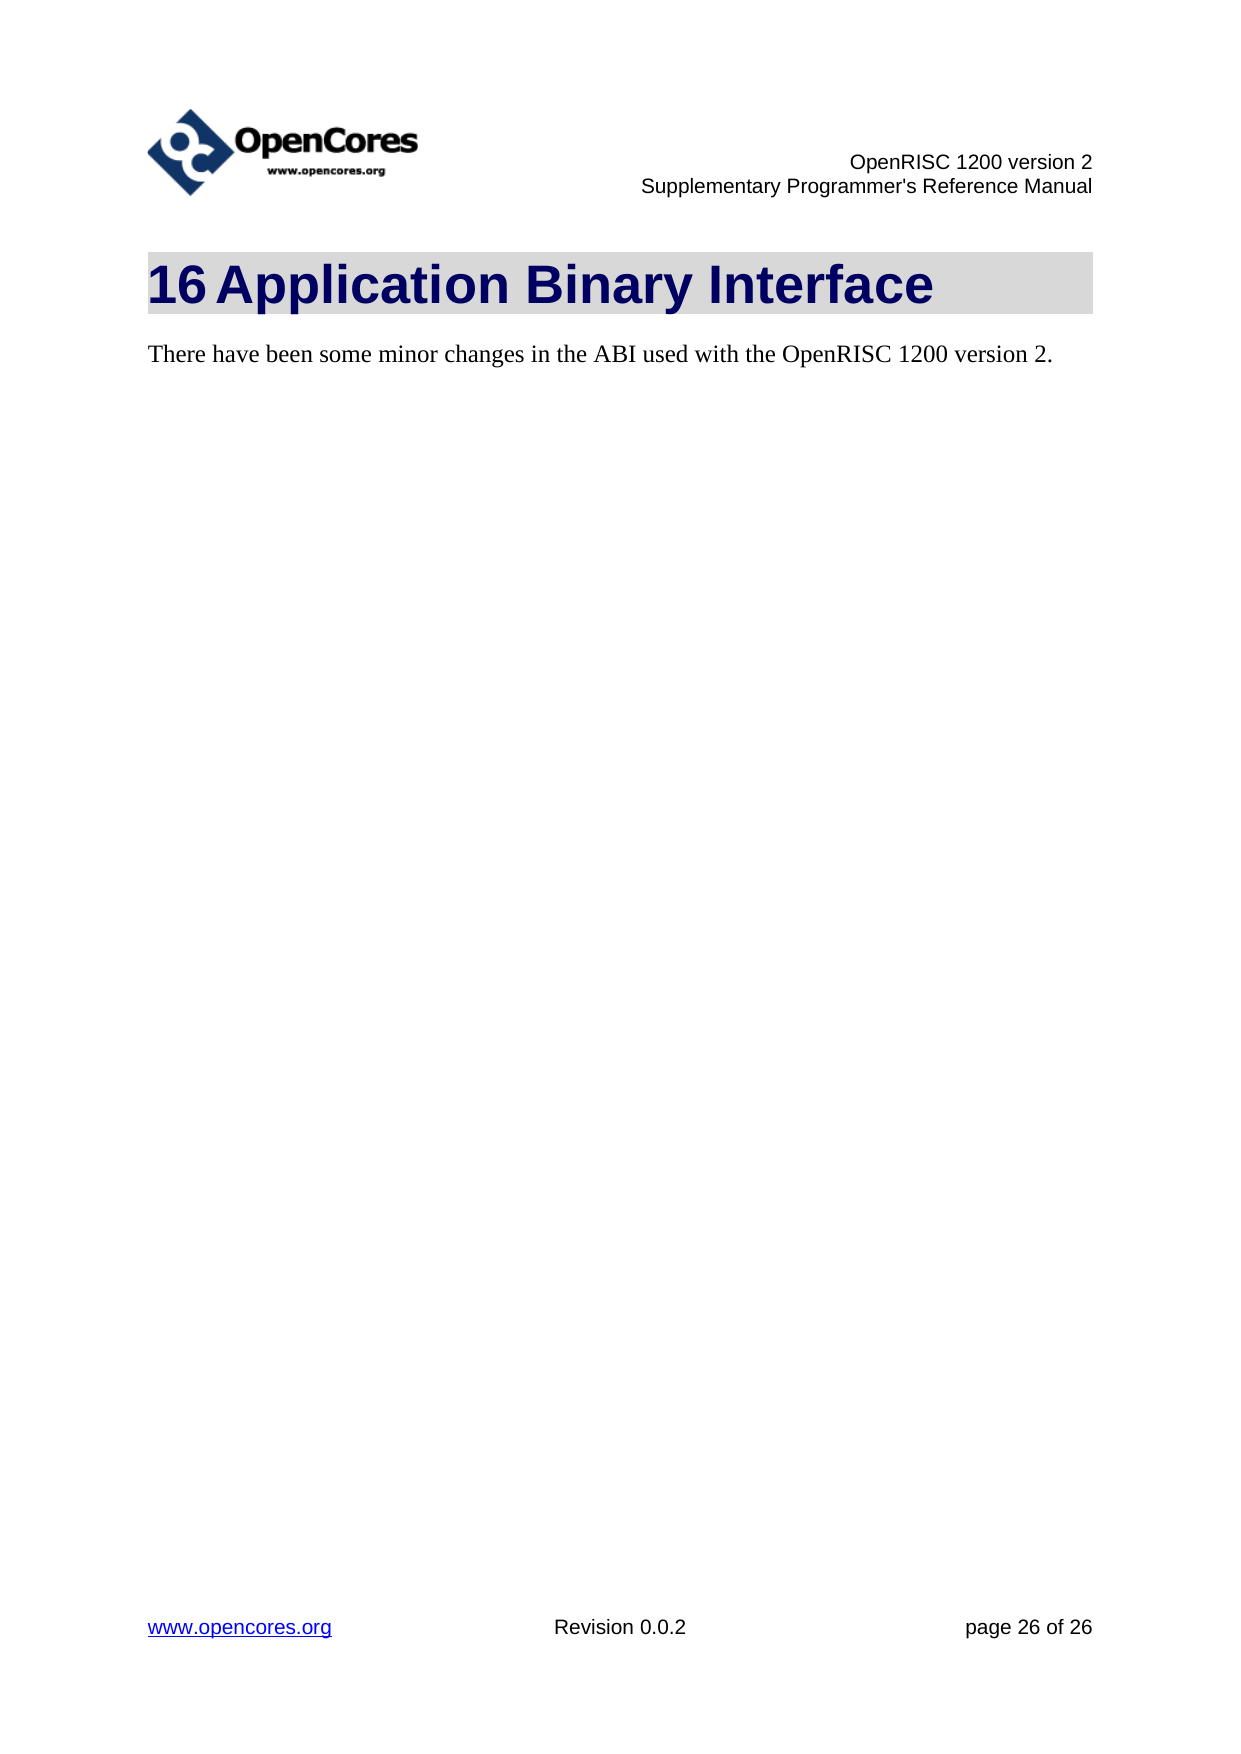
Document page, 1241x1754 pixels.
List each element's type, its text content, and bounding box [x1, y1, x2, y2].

subtitle Application Binary Interface [148, 252, 1093, 314]
text There have been some minor changes in the ABI used with the OpenRISC 1200 version 2. [148, 339, 1093, 368]
picture [147, 109, 418, 196]
